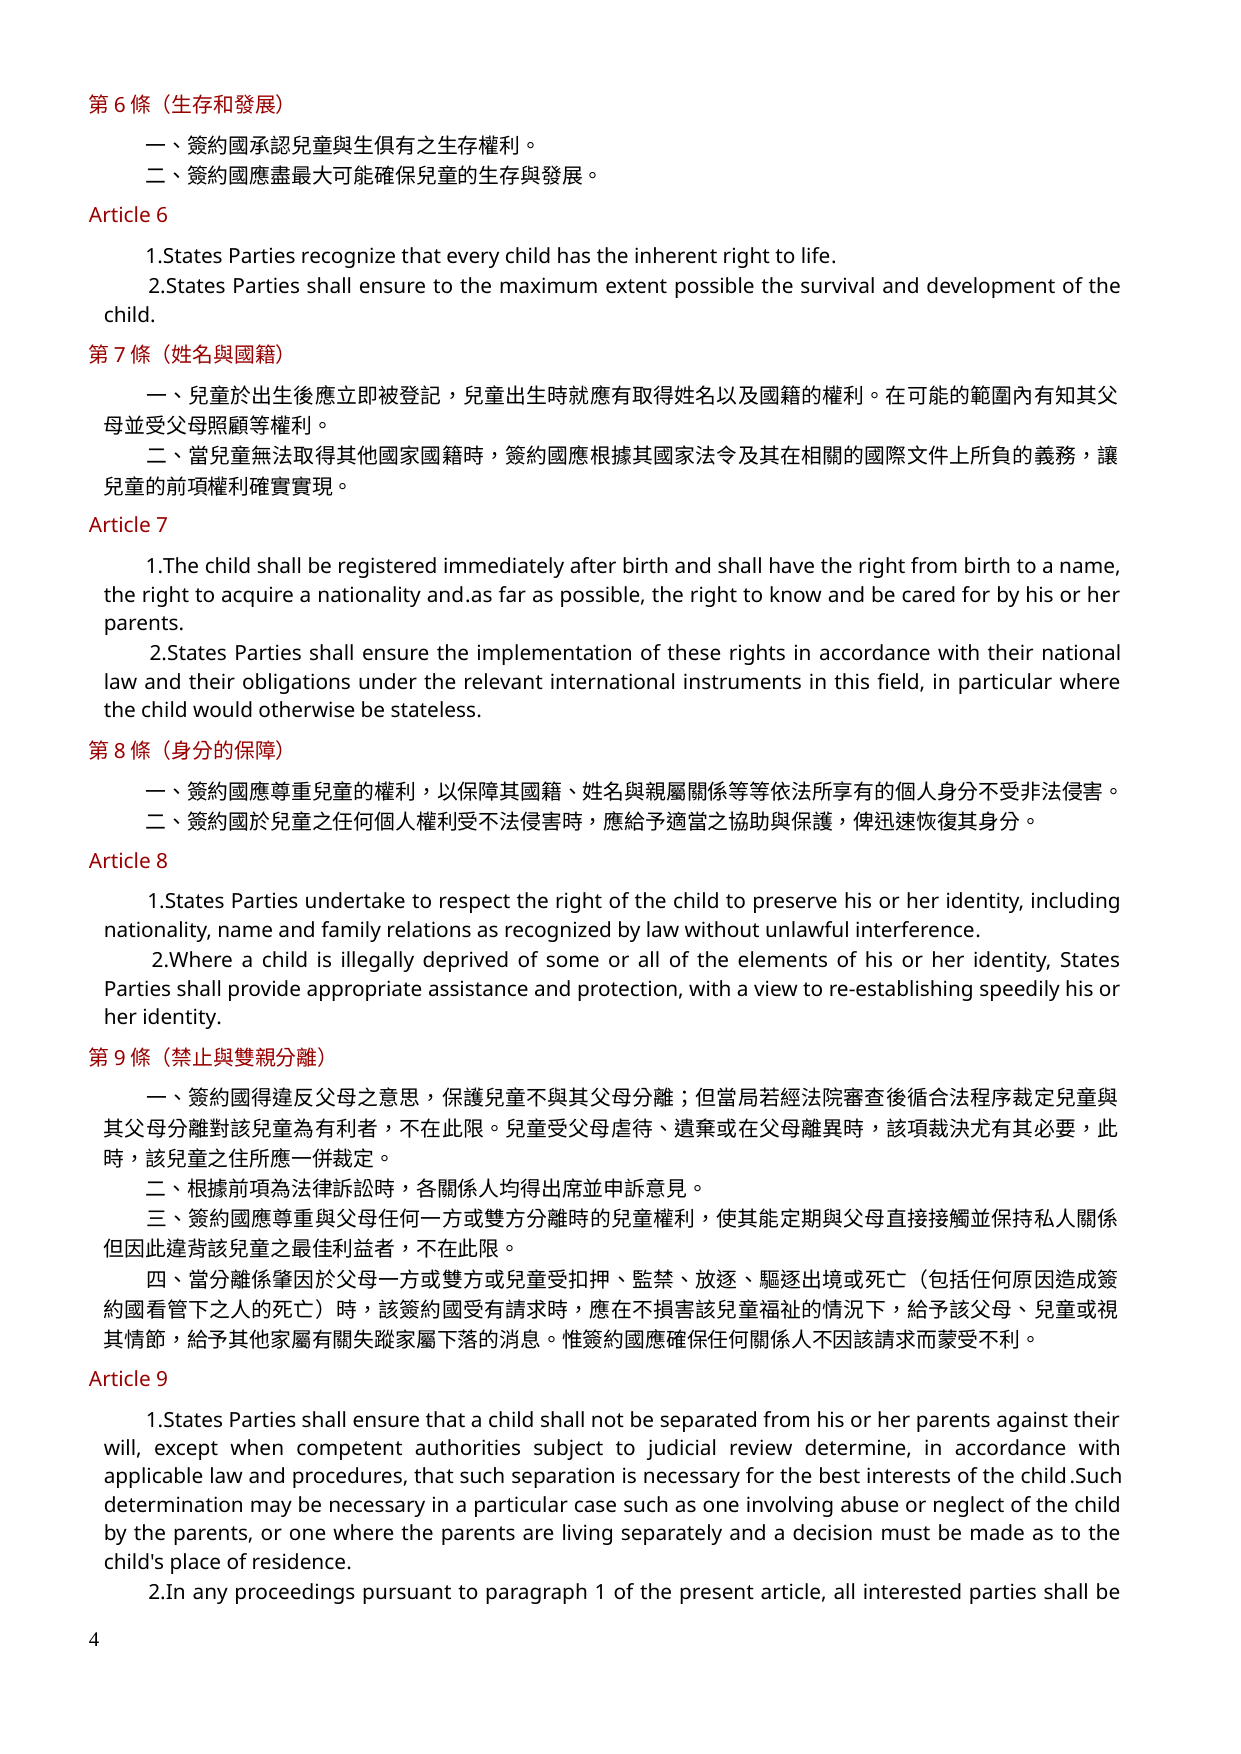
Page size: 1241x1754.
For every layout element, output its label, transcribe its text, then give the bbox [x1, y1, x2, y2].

text 1.States Parties recognize that every child has the inherent right to life. [103, 239, 1122, 269]
subtitle 第7條（姓名與國籍） [89, 338, 1122, 369]
text 一、簽約國得違反父母之意思，保護兒童不與其父母分離；但當局若經法院審查後循合法程序裁定兒童與其父母分離對該兒童為有利者，不在此限。兒童受父母虐待、遺棄或在父母離異時，該項裁決尤有其必要，此時，該兒童之住所應一併裁定。 [103, 1082, 1122, 1172]
subtitle Article 7 [89, 511, 1122, 539]
text 二、當兒童無法取得其他國家國籍時，簽約國應根據其國家法令及其在相關的國際文件上所負的義務，讓兒童的前項權利確實實現。 [103, 440, 1122, 500]
text 一、簽約國承認兒童與生俱有之生存權利。 [103, 129, 1122, 159]
text 1.States Parties shall ensure that a child shall not be separated from his or her parents against their will, except when competent authorities subject to judicial review determine, in accordance with applicable law and procedures, that such separation is necessary for the best interests of the child.Such determination may be necessary in a particular case such as one involving abuse or neglect of the child by the parents, or one where the parents are living separately and a decision must be made as to the child's place of residence. [103, 1403, 1122, 1575]
text 二、根據前項為法律訴訟時，各關係人均得出席並申訴意見。 [103, 1172, 1122, 1202]
subtitle 第9條（禁止與雙親分離） [89, 1041, 1122, 1071]
text 二、簽約國應盡最大可能確保兒童的生存與發展。 [103, 159, 1122, 190]
text 一、簽約國應尊重兒童的權利，以保障其國籍、姓名與親屬關係等等依法所享有的個人身分不受非法侵害。 [103, 775, 1122, 805]
subtitle 第8條（身分的保障） [89, 734, 1122, 764]
text 2.States Parties shall ensure to the maximum extent possible the survival and development of the child. [103, 269, 1122, 328]
text 1.The child shall be registered immediately after birth and shall have the right from birth to a name, the right to acquire a nationality and.as far as possible, the right to know and be cared for by his or her parents. [103, 549, 1122, 637]
subtitle 第6條（生存和發展） [89, 89, 1122, 119]
text 2.In any proceedings pursuant to paragraph 1 of the present article, all interested parties shall be [103, 1575, 1122, 1606]
text 二、簽約國於兒童之任何個人權利受不法侵害時，應給予適當之協助與保護，俾迅速恢復其身分。 [103, 805, 1122, 835]
text 一、兒童於出生後應立即被登記，兒童出生時就應有取得姓名以及國籍的權利。在可能的範圍內有知其父母並受父母照顧等權利。 [103, 379, 1122, 440]
text 2.Where a child is illegally deprived of some or all of the elements of his or her identity, States Parties shall provide appropriate assistance and protection, with a view to re-establishing speedily his or her identity. [103, 943, 1122, 1031]
text 四、當分離係肇因於父母一方或雙方或兒童受扣押、監禁、放逐、驅逐出境或死亡（包括任何原因造成簽約國看管下之人的死亡）時，該簽約國受有請求時，應在不損害該兒童福祉的情況下，給予該父母、兒童或視其情節，給予其他家屬有關失蹤家屬下落的消息。惟簽約國應確保任何關係人不因該請求而蒙受不利。 [103, 1263, 1122, 1353]
text 三、簽約國應尊重與父母任何一方或雙方分離時的兒童權利，使其能定期與父母直接接觸並保持私人關係；但因此違背該兒童之最佳利益者，不在此限。 [103, 1202, 1122, 1263]
text 2.States Parties shall ensure the implementation of these rights in accordance with their national law and their obligations under the relevant international instruments in this field, in particular where the child would otherwise be stateless. [103, 637, 1122, 724]
text 1.States Parties undertake to respect the right of the child to preserve his or her identity, including nationality, name and family relations as recognized by law without unlawful interference. [103, 884, 1122, 943]
subtitle Article 6 [89, 200, 1122, 229]
subtitle Article 9 [89, 1364, 1122, 1392]
subtitle Article 8 [89, 846, 1122, 874]
